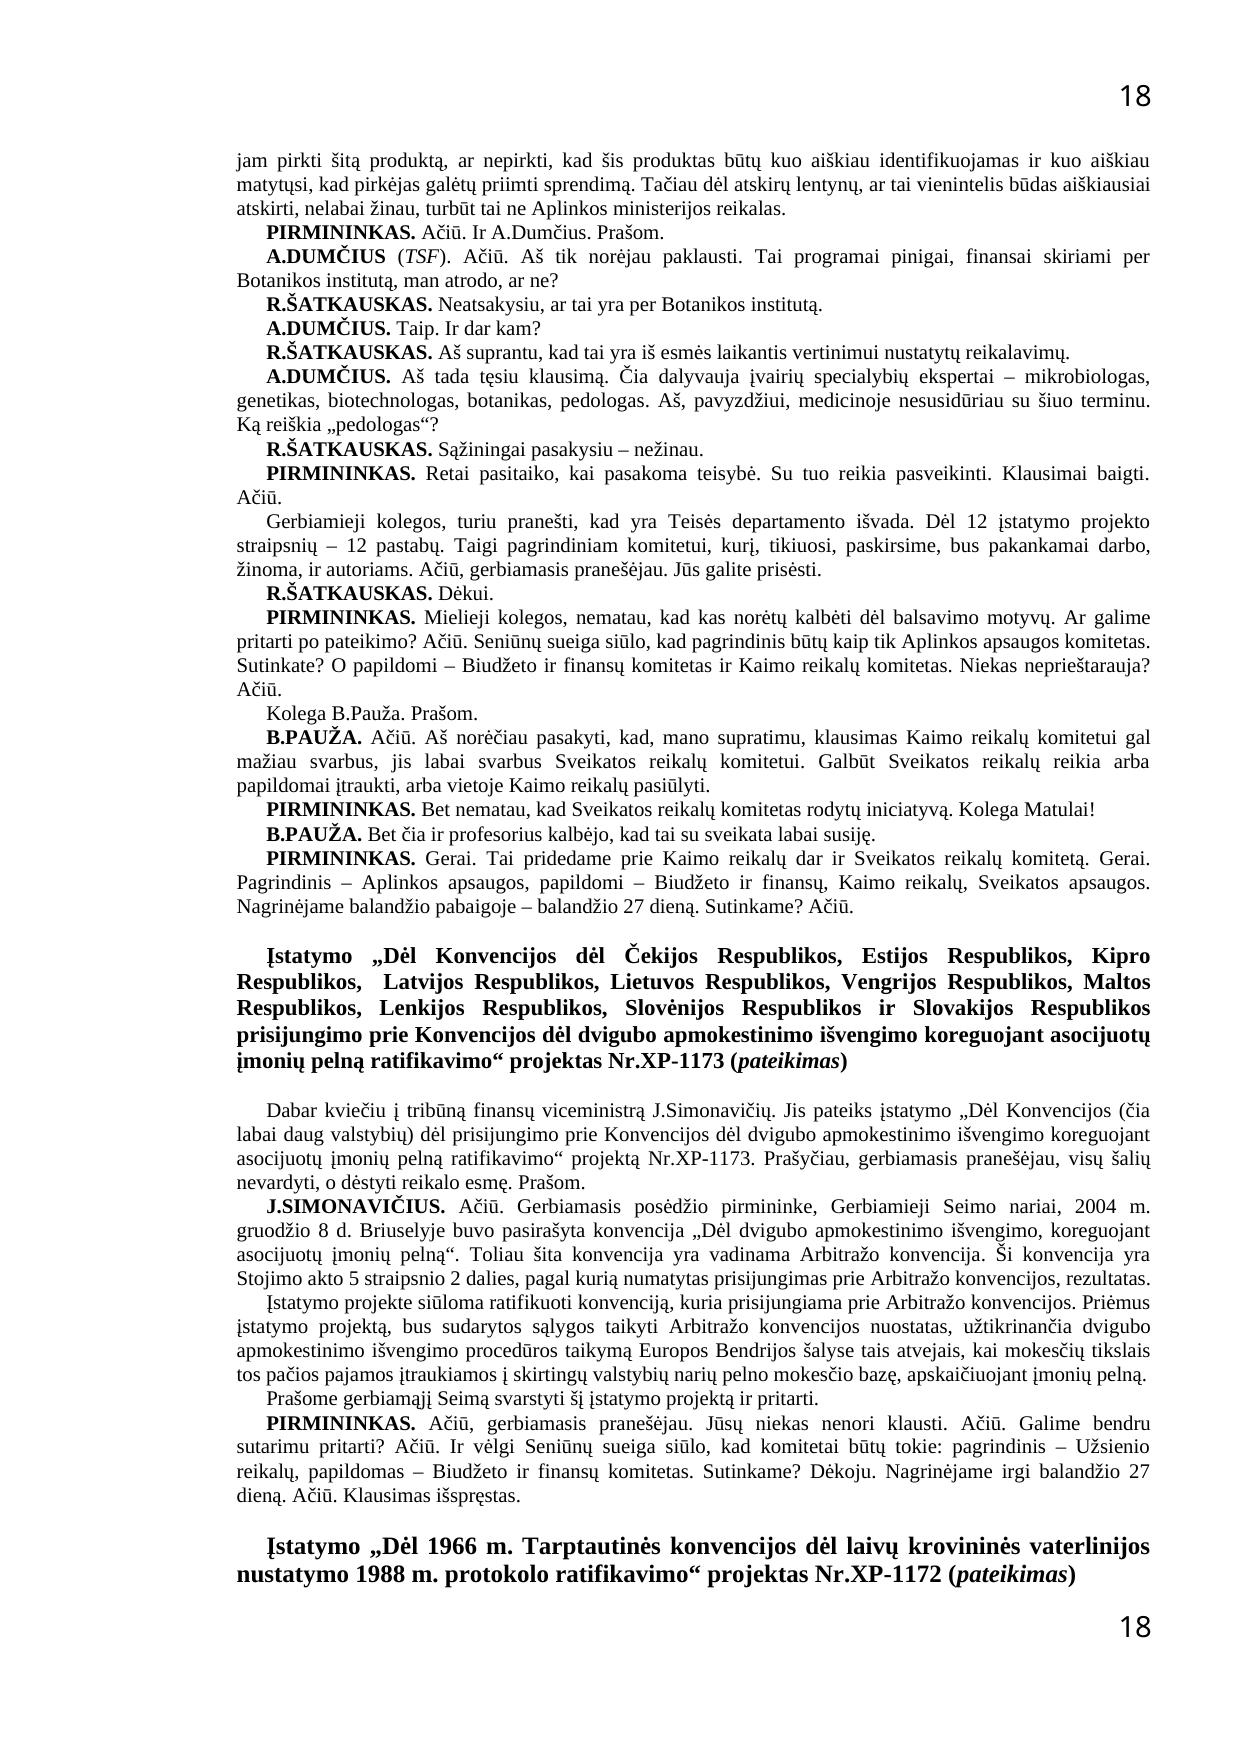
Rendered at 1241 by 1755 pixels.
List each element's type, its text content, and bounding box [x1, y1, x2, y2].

text PIRMININKAS. Retai pasitaiko, kai pasakoma teisybė. Su tuo reikia pasveikinti. Klausimai baigti. Ačiū. [236, 461, 1152, 509]
text PIRMININKAS. Ačiū, gerbiamasis pranešėjau. Jūsų niekas nenori klausti. Ačiū. Galime bendru sutarimu pritarti? Ačiū. Ir vėlgi Seniūnų sueiga siūlo, kad komitetai būtų tokie: pagrindinis – Užsienio reikalų, papildomas – Biudžeto ir finansų komitetas. Sutinkame? Dėkoju. Nagrinėjame irgi balandžio 27 dieną. Ačiū. Klausimas išspręstas. [236, 1410, 1152, 1507]
text R.ŠATKAUSKAS. Sąžiningai pasakysiu – nežinau. [236, 436, 1152, 461]
text PIRMININKAS. Bet nematau, kad Sveikatos reikalų komitetas rodytų iniciatyvą. Kolega Matulai! [236, 797, 1152, 821]
text J.SIMONAVIČIUS. Ačiū. Gerbiamasis posėdžio pirmininke, Gerbiamieji Seimo nariai, 2004 m. gruodžio 8 d. Briuselyje buvo pasirašyta konvencija „Dėl dvigubo apmokestinimo išvengimo, koreguojant asocijuotų įmonių pelną“. Toliau šita konvencija yra vadinama Arbitražo konvencija. Ši konvencija yra Stojimo akto 5 straipsnio 2 dalies, pagal kurią numatytas prisijungimas prie Arbitražo konvencijos, rezultatas. [236, 1194, 1152, 1290]
text B.PAUŽA. Bet čia ir profesorius kalbėjo, kad tai su sveikata labai susiję. [236, 821, 1152, 846]
text Įstatymo „Dėl Konvencijos dėl Čekijos Respublikos, Estijos Respublikos, Kipro Respublikos, Latvijos Respublikos, Lietuvos Respublikos, Vengrijos Respublikos, Maltos Respublikos, Lenkijos Respublikos, Slovėnijos Respublikos ir Slovakijos Respublikos prisijungimo prie Konvencijos dėl dvigubo apmokestinimo išvengimo koreguojant asocijuotų įmonių pelną ratifikavimo“ projektas Nr.XP-1173 (pateikimas) [236, 942, 1152, 1073]
text PIRMININKAS. Ačiū. Ir A.Dumčius. Prašom. [236, 220, 1152, 244]
text R.ŠATKAUSKAS. Aš suprantu, kad tai yra iš esmės laikantis vertinimui nustatytų reikalavimų. [236, 340, 1152, 364]
text Įstatymo projekte siūloma ratifikuoti konvenciją, kuria prisijungiama prie Arbitražo konvencijos. Priėmus įstatymo projektą, bus sudarytos sąlygos taikyti Arbitražo konvencijos nuostatas, užtikrinančia dvigubo apmokestinimo išvengimo procedūros taikymą Europos Bendrijos šalyse tais atvejais, kai mokesčių tikslais tos pačios pajamos įtraukiamos į skirtingų valstybių narių pelno mokesčio bazę, apskaičiuojant įmonių pelną. [236, 1290, 1152, 1386]
text A.DUMČIUS. Aš tada tęsiu klausimą. Čia dalyvauja įvairių specialybių ekspertai – mikrobiologas, genetikas, biotechnologas, botanikas, pedologas. Aš, pavyzdžiui, medicinoje nesusidūriau su šiuo terminu. Ką reiškia „pedologas“? [236, 364, 1152, 436]
text R.ŠATKAUSKAS. Dėkui. [236, 581, 1152, 605]
text A.DUMČIUS (TSF). Ačiū. Aš tik norėjau paklausti. Tai programai pinigai, finansai skiriami per Botanikos institutą, man atrodo, ar ne? [236, 244, 1152, 292]
text jam pirkti šitą produktą, ar nepirkti, kad šis produktas būtų kuo aiškiau identifikuojamas ir kuo aiškiau matytųsi, kad pirkėjas galėtų priimti sprendimą. Tačiau dėl atskirų lentynų, ar tai vienintelis būdas aiškiausiai atskirti, nelabai žinau, turbūt tai ne Aplinkos ministerijos reikalas. [236, 148, 1152, 220]
text Dabar kviečiu į tribūną finansų viceministrą J.Simonavičių. Jis pateiks įstatymo „Dėl Konvencijos (čia labai daug valstybių) dėl prisijungimo prie Konvencijos dėl dvigubo apmokestinimo išvengimo koreguojant asocijuotų įmonių pelną ratifikavimo“ projektą Nr.XP-1173. Prašyčiau, gerbiamasis pranešėjau, visų šalių nevardyti, o dėstyti reikalo esmę. Prašom. [236, 1098, 1152, 1194]
text Prašome gerbiamąjį Seimą svarstyti šį įstatymo projektą ir pritarti. [236, 1386, 1152, 1410]
text R.ŠATKAUSKAS. Neatsakysiu, ar tai yra per Botanikos institutą. [236, 292, 1152, 316]
text Įstatymo „Dėl 1966 m. Tarptautinės konvencijos dėl laivų krovininės vaterlinijos nustatymo 1988 m. protokolo ratifikavimo“ projektas Nr.XP-1172 (pateikimas) [236, 1531, 1152, 1588]
text Gerbiamieji kolegos, turiu pranešti, kad yra Teisės departamento išvada. Dėl 12 įstatymo projekto straipsnių – 12 pastabų. Taigi pagrindiniam komitetui, kurį, tikiuosi, paskirsime, bus pakankamai darbo, žinoma, ir autoriams. Ačiū, gerbiamasis pranešėjau. Jūs galite prisėsti. [236, 509, 1152, 581]
text PIRMININKAS. Mielieji kolegos, nematau, kad kas norėtų kalbėti dėl balsavimo motyvų. Ar galime pritarti po pateikimo? Ačiū. Seniūnų sueiga siūlo, kad pagrindinis būtų kaip tik Aplinkos apsaugos komitetas. Sutinkate? O papildomi – Biudžeto ir finansų komitetas ir Kaimo reikalų komitetas. Niekas neprieštarauja? Ačiū. [236, 605, 1152, 701]
text PIRMININKAS. Gerai. Tai pridedame prie Kaimo reikalų dar ir Sveikatos reikalų komitetą. Gerai. Pagrindinis – Aplinkos apsaugos, papildomi – Biudžeto ir finansų, Kaimo reikalų, Sveikatos apsaugos. Nagrinėjame balandžio pabaigoje – balandžio 27 dieną. Sutinkame? Ačiū. [236, 846, 1152, 918]
text B.PAUŽA. Ačiū. Aš norėčiau pasakyti, kad, mano supratimu, klausimas Kaimo reikalų komitetui gal mažiau svarbus, jis labai svarbus Sveikatos reikalų komitetui. Galbūt Sveikatos reikalų reikia arba papildomai įtraukti, arba vietoje Kaimo reikalų pasiūlyti. [236, 725, 1152, 797]
text Kolega B.Pauža. Prašom. [236, 701, 1152, 725]
text A.DUMČIUS. Taip. Ir dar kam? [236, 316, 1152, 340]
